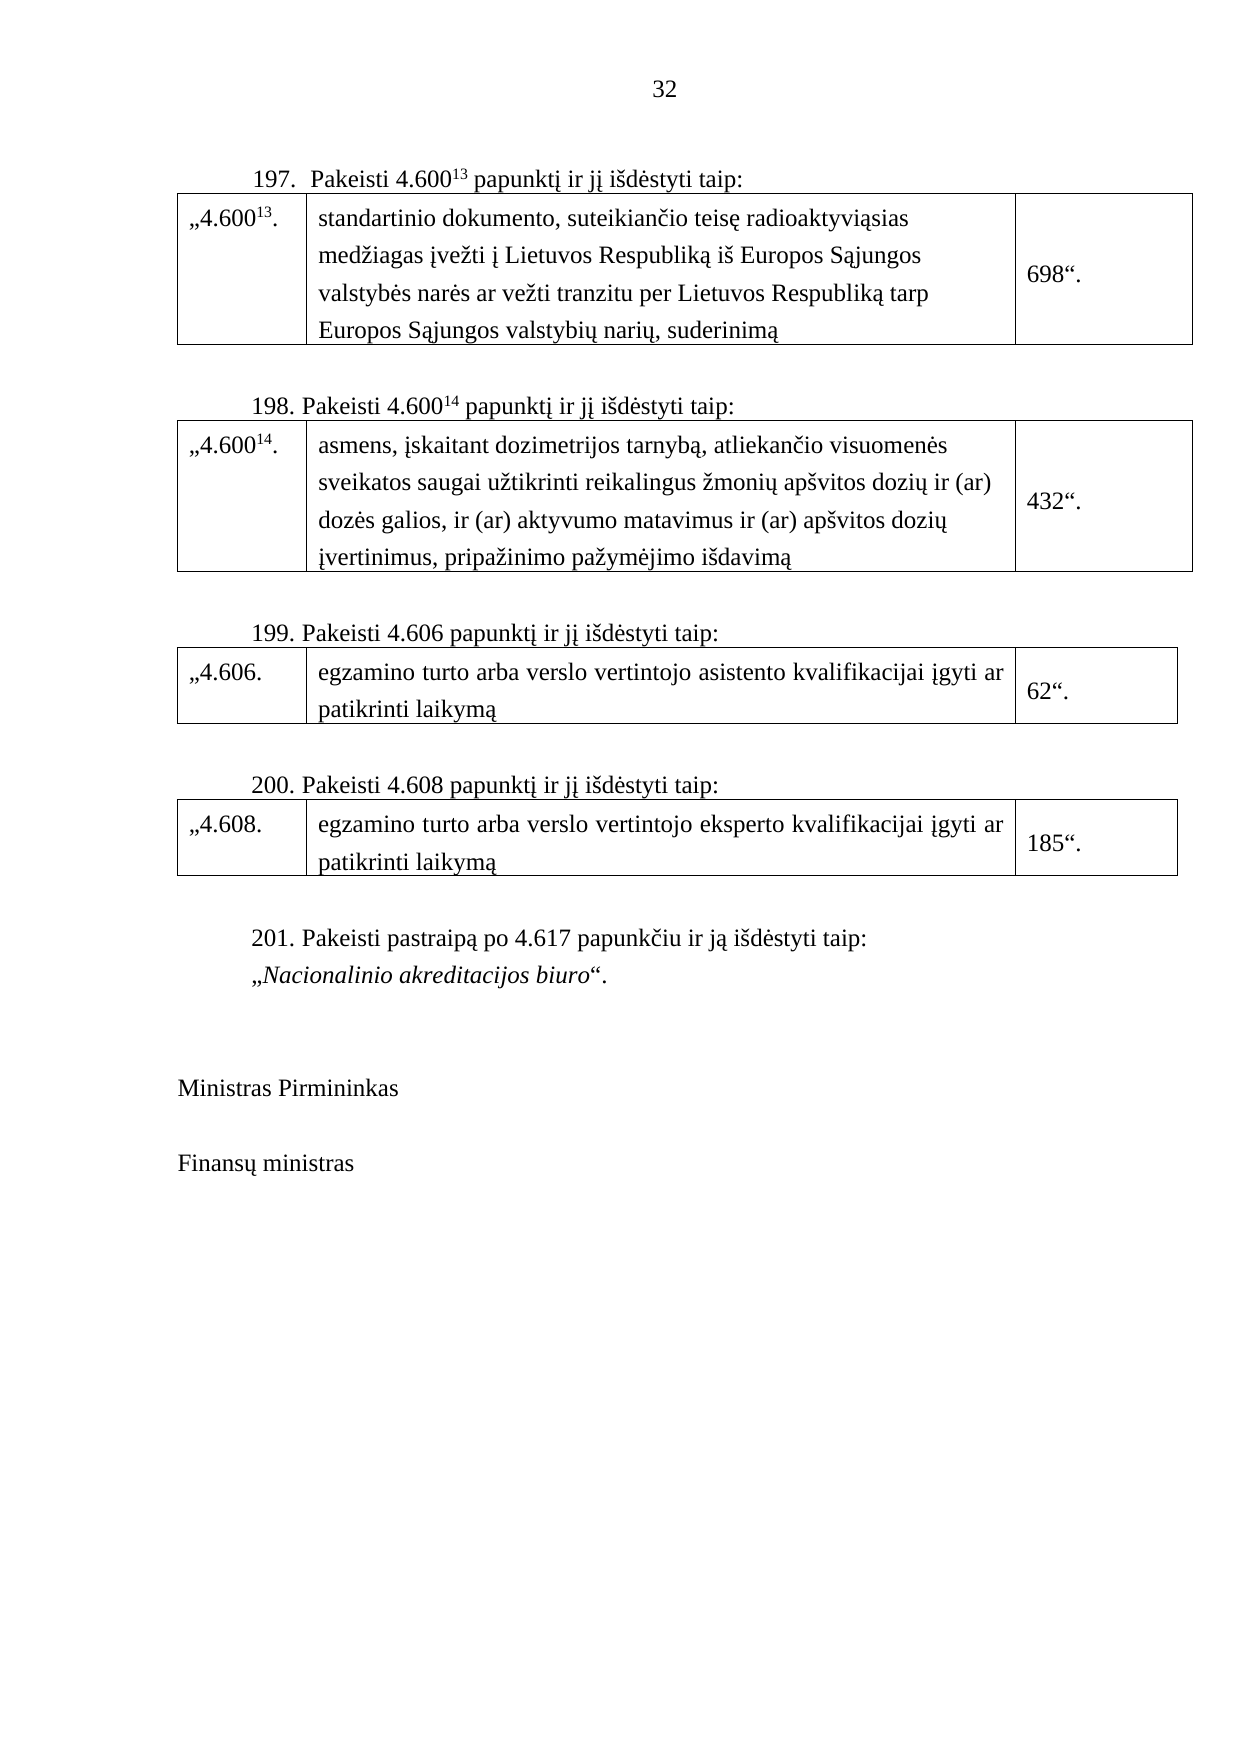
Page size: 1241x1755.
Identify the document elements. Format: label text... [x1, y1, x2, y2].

text 197. Pakeisti 4.60013 papunktį ir jį išdėstyti taip: [177, 156, 1152, 193]
text 199. Pakeisti 4.606 papunktį ir jį išdėstyti taip: [215, 610, 1152, 647]
table_header asmens, įskaitant dozimetrijos tarnybą, atliekančio visuomenės sveikatos saugai užtikrinti reikalingus žmonių apšvitos dozių ir (ar) dozės galios, ir (ar) aktyvumo matavimus ir (ar) apšvitos dozių įvertinimus, pripažinimo pažymėjimo išdavimą [307, 421, 1015, 571]
table_header 62“. [1016, 648, 1177, 723]
table_header standartinio dokumento, suteikiančio teisę radioaktyviąsias medžiagas įvežti į Lietuvos Respubliką iš Europos Sąjungos valstybės narės ar vežti tranzitu per Lietuvos Respubliką tarp Europos Sąjungos valstybių narių, suderinimą [307, 194, 1015, 344]
text 201. Pakeisti pastraipą po 4.617 papunkčiu ir ją išdėstyti taip: [215, 914, 1152, 951]
text 200. Pakeisti 4.608 papunktį ir jį išdėstyti taip: [215, 762, 1152, 799]
table_header „4.60014. [178, 421, 306, 571]
table_header „4.606. [178, 648, 306, 723]
text Ministras Pirmininkas [177, 1064, 1152, 1101]
table_header 432“. [1016, 421, 1192, 571]
table_header 185“. [1016, 800, 1177, 875]
text „Nacionalinio akreditacijos biuro“. [251, 951, 1152, 989]
text Finansų ministras [177, 1139, 1152, 1176]
table_header egzamino turto arba verslo vertintojo asistento kvalifikacijai įgyti ar patikrinti laikymą [307, 648, 1015, 723]
table_header egzamino turto arba verslo vertintojo eksperto kvalifikacijai įgyti ar patikrinti laikymą [307, 800, 1015, 875]
text 198. Pakeisti 4.60014 papunktį ir jį išdėstyti taip: [215, 383, 1152, 420]
table_header „4.608. [178, 800, 306, 875]
table_header „4.60013. [178, 194, 306, 344]
table_header 698“. [1016, 194, 1192, 344]
